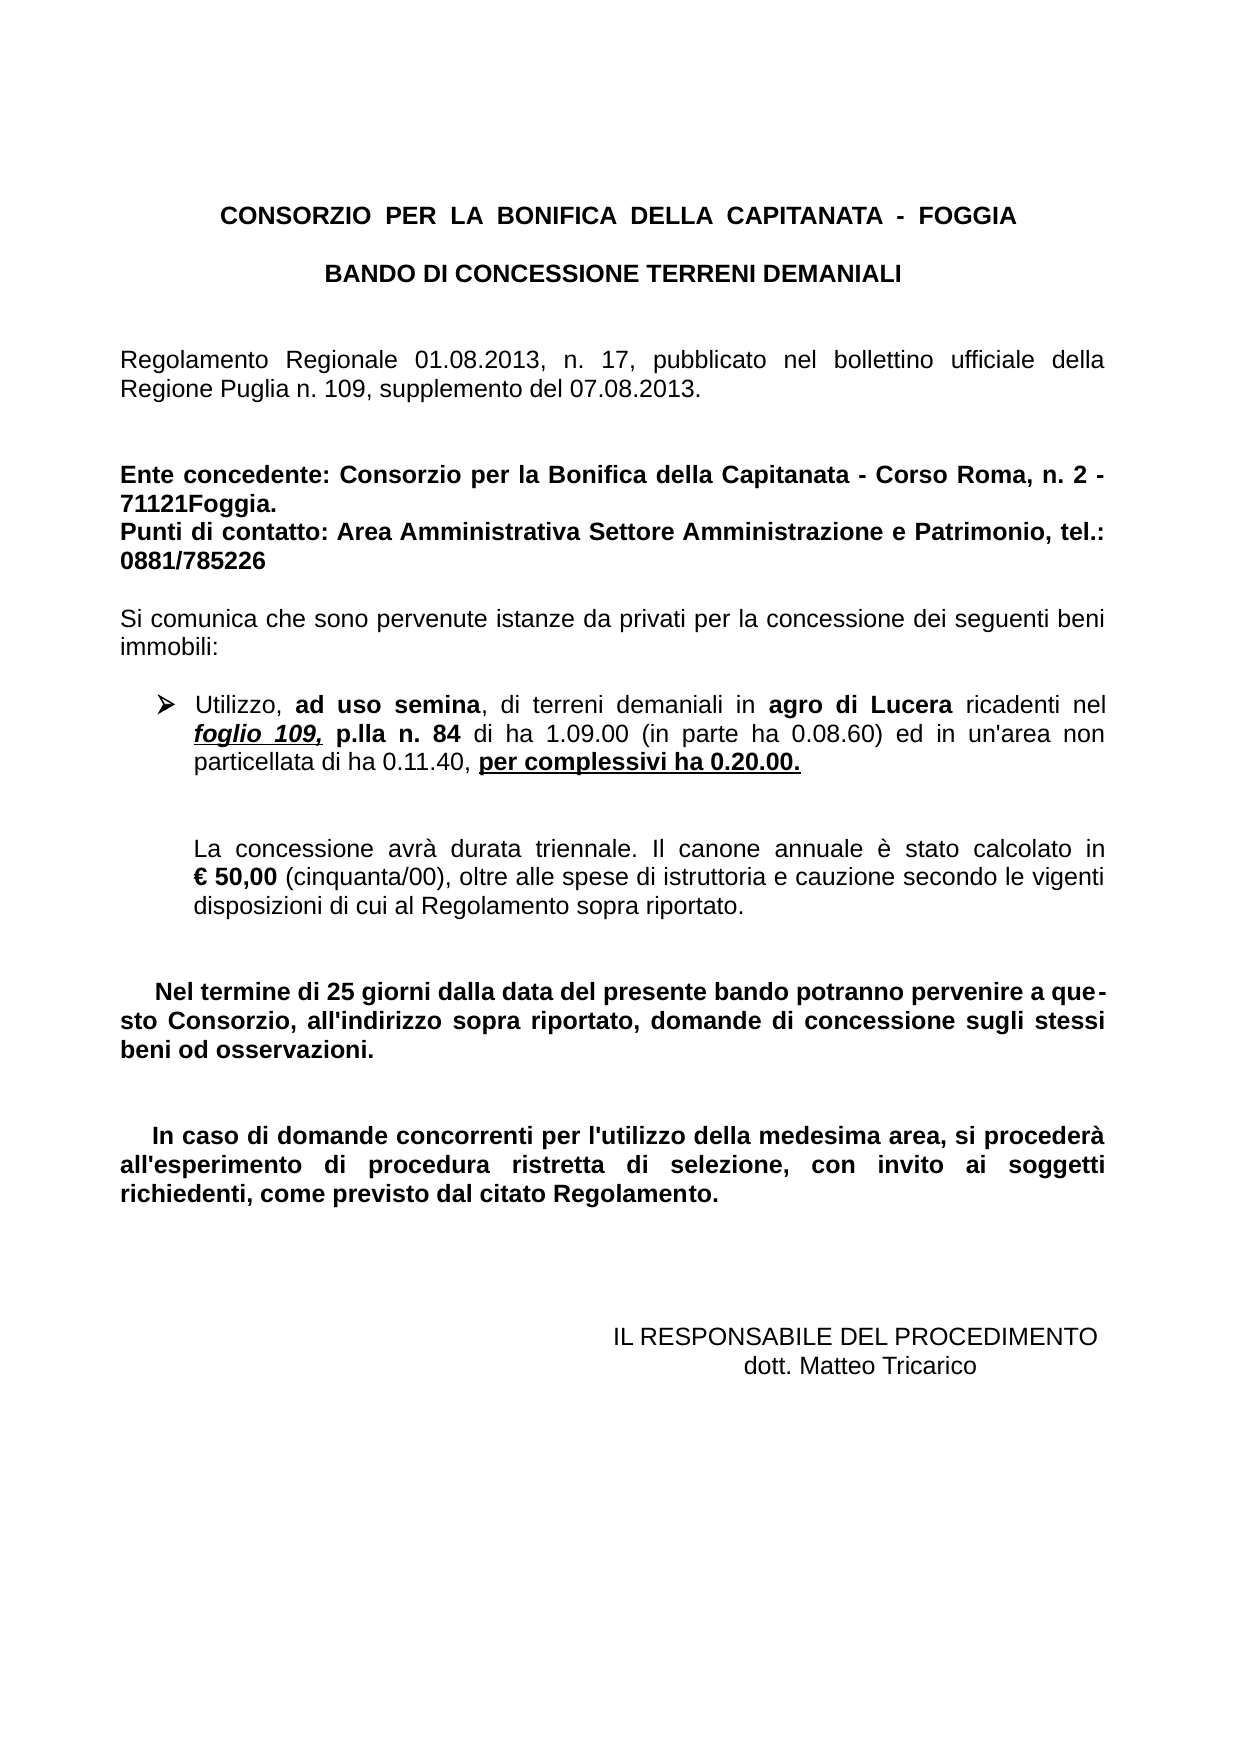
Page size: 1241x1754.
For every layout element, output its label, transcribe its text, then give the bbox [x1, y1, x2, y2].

list Utilizzo, ad uso semina, di terreni demaniali in agro di Lucera ricadenti nel foglio 109, p.lla n. 84 di ha 1.09.00 (in parte ha 0.08.60) ed in un'area non particellata di ha 0.11.40, per complessivi ha 0.20.00. [156, 690, 1106, 776]
text IL RESPONSABILE DEL PROCEDIMENTO [120, 1322, 1106, 1351]
text CONSORZIO PER LA BONIFICA DELLA CAPITANATA - FOGGIA [112, 201, 1106, 230]
text Si comunica che sono pervenute istanze da privati per la concessione dei seguenti beni immobili: [120, 603, 1106, 661]
text Regolamento Regionale 01.08.2013, n. 17, pubblicato nel bollettino ufficiale della Regione Puglia n. 109, supplemento del 07.08.2013. [120, 345, 1106, 402]
text Nel termine di 25 giorni dalla data del presente bando potranno pervenire a que­sto Consorzio, all'indirizzo sopra riportato, domande di concessione sugli stessi beni od osserva­zioni. [120, 977, 1106, 1064]
text Punti di contatto: Area Amministrativa Settore Amministrazione e Patrimonio, tel.: 0881/785226 [120, 517, 1106, 575]
text Ente concedente: Consorzio per la Bonifica della Capitanata - Corso Roma, n. 2 - 71121Foggia. [120, 460, 1106, 517]
text La concessione avrà durata triennale. Il canone annuale è stato calcolato in € 50,00 (cinquanta/00), oltre alle spese di istruttoria e cauzione secondo le vigenti disposizioni di cui al Regolamento sopra riportato. [193, 834, 1106, 920]
list dott. Matteo Tricarico [157, 1351, 1106, 1380]
text In caso di domande concorrenti per l'utilizzo della medesima area, si procederà all'esperimento di procedura ristretta di selezione, con invito ai soggetti richiedenti, come previsto dal citato Regolamen­to. [120, 1121, 1106, 1207]
text BANDO DI CONCESSIONE TERRENI DEMANIALI [120, 258, 1106, 287]
